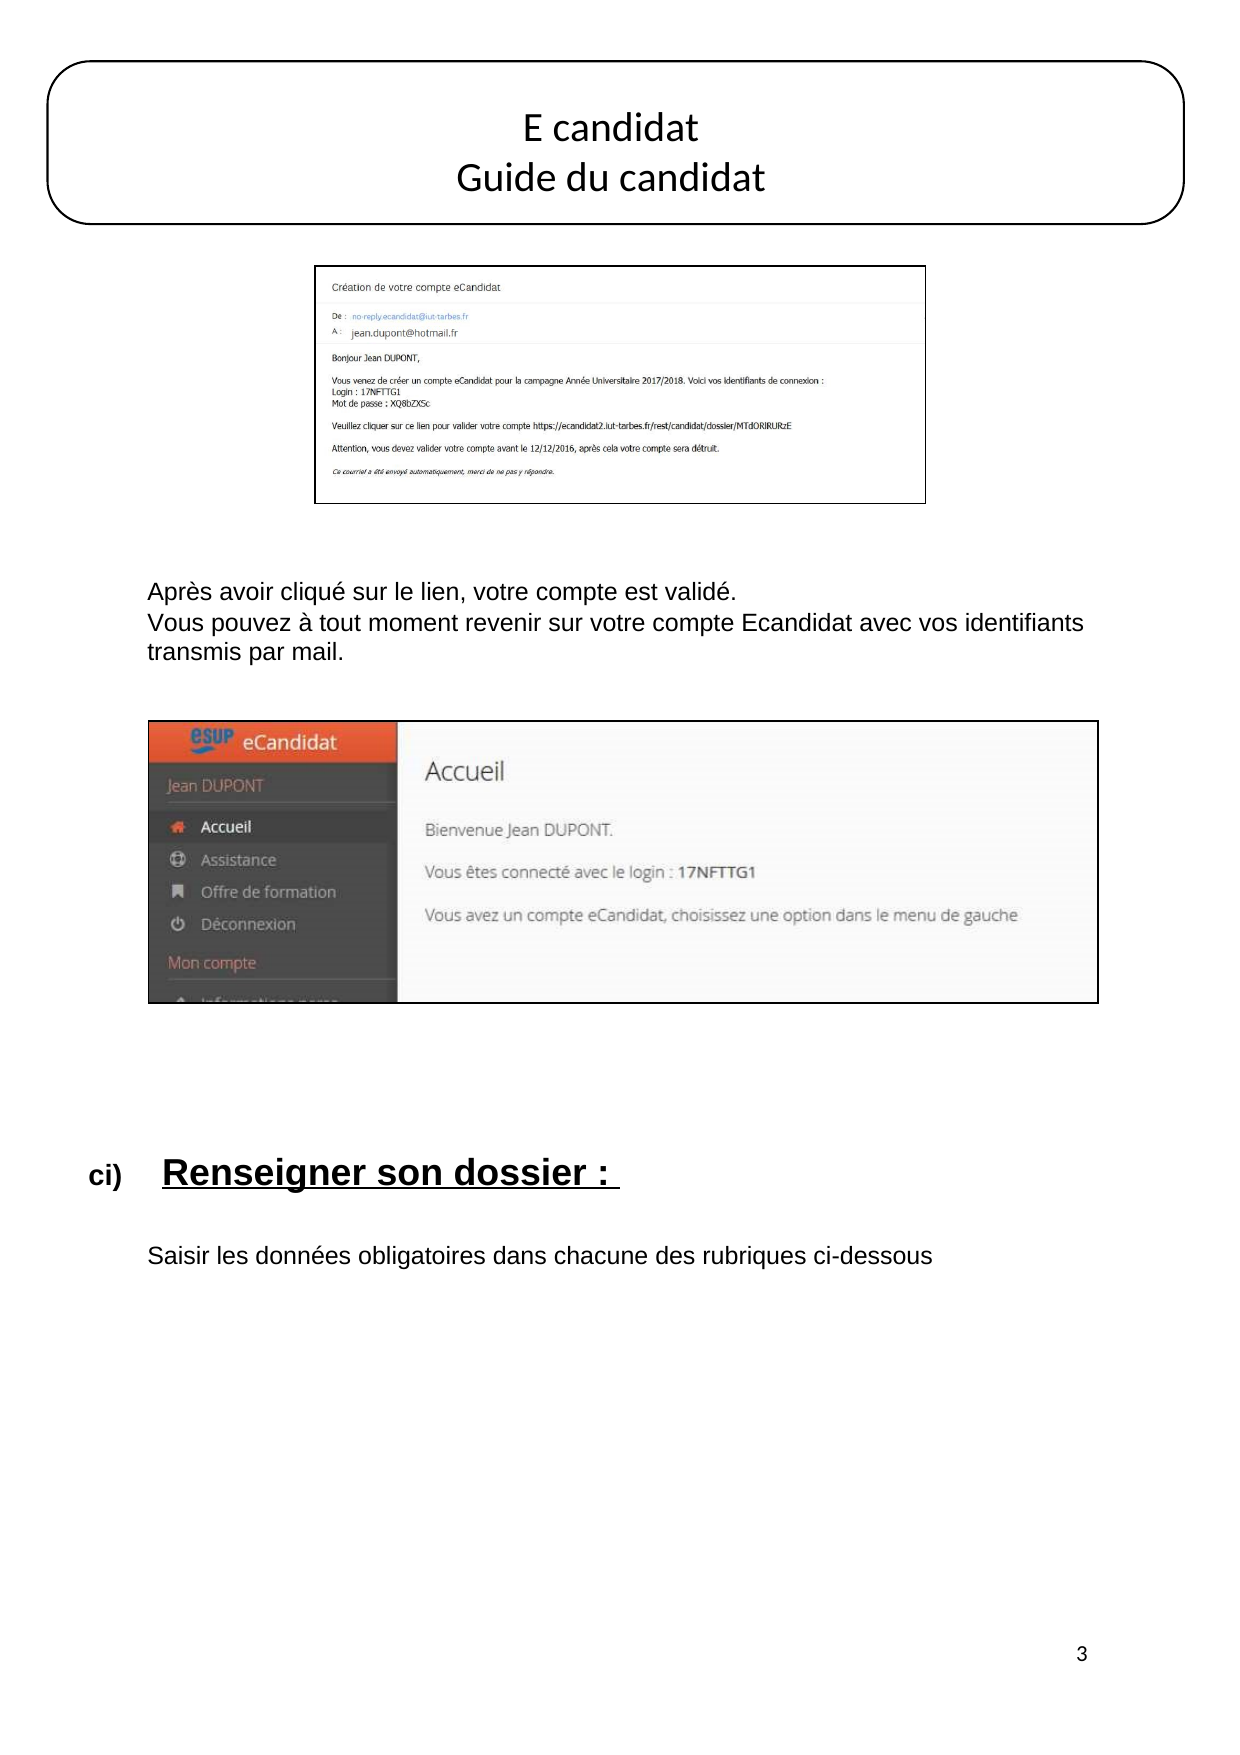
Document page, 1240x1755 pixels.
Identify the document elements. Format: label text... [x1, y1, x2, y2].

subtitle Renseigner son dossier : [88, 1150, 1134, 1193]
text Vous pouvez à tout moment revenir sur votre compte Ecandidat avec vos identifiants transmis par mail. [147, 607, 1097, 666]
text Après avoir cliqué sur le lien, votre compte est validé. [147, 577, 1097, 606]
text Saisir les données obligatoires dans chacune des rubriques ci-dessous [147, 1241, 1097, 1270]
